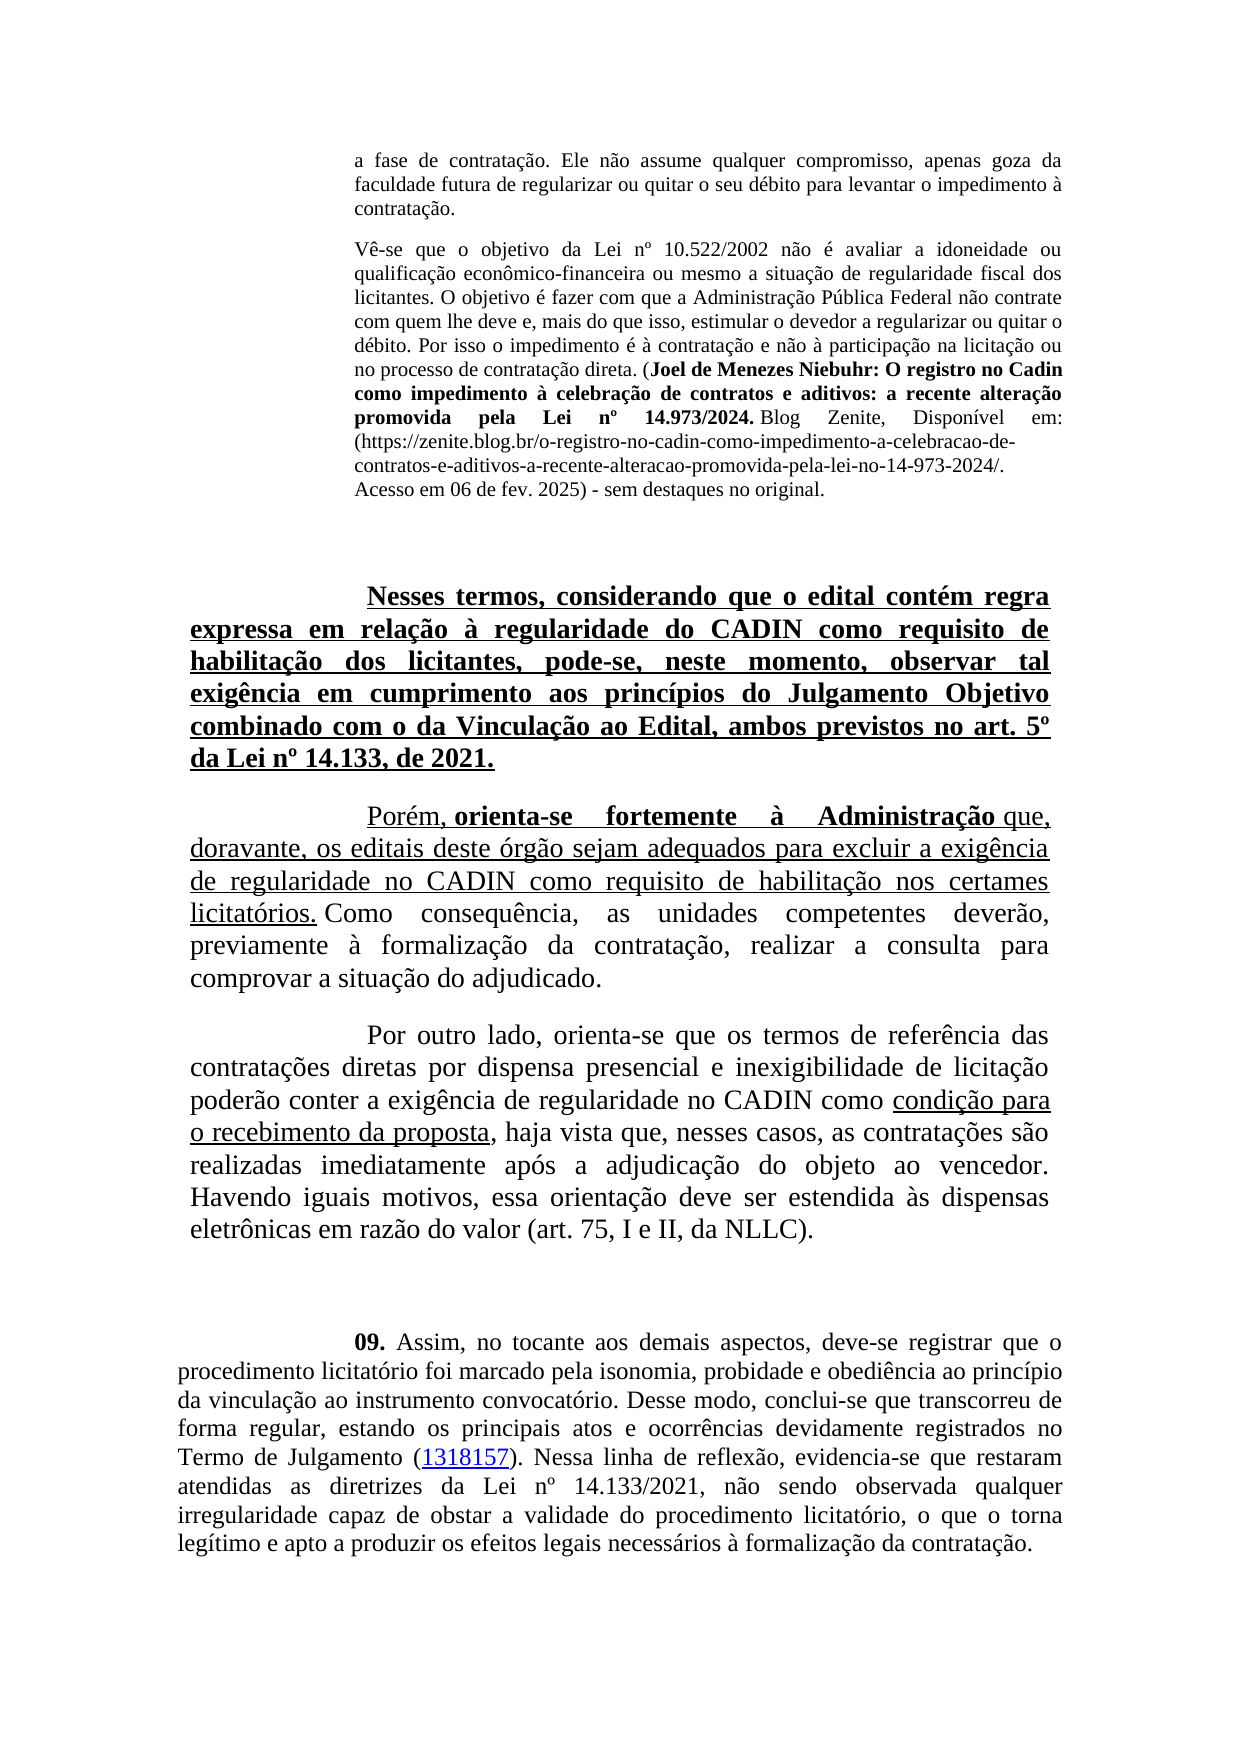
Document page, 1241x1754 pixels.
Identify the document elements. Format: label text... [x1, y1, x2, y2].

text exigência em cumprimento aos princípios do Julgamento Objetivo [190, 674, 1051, 705]
text da Lei nº 14.133, de 2021. [190, 739, 1051, 774]
text Por outro lado, orienta-se que os termos de referência das contratações diretas por dispensa presencial e inexigibilidade de licitação poderão conter a exigência de regularidade no CADIN como condição para o recebimento da proposta, haja vista que, nesses casos, as contratações são realizadas imediatamente após a adjudicação do objeto ao vencedor. Havendo iguais motivos, essa orientação deve ser estendida às dispensas eletrônicas em razão do valor (art. 75, I e II, da NLLC). [190, 1018, 1051, 1245]
text Vê-se que o objetivo da Lei nº 10.522/2002 não é avaliar a idoneidade ou qualificação econômico-financeira ou mesmo a situação de regularidade fiscal dos licitantes. O objetivo é fazer com que a Administração Pública Federal não contrate com quem lhe deve e, mais do que isso, estimular o devedor a regularizar ou quitar o débito. Por isso o impedimento é à contratação e não à participação na licitação ou no processo de contratação direta. (Joel de Menezes Niebuhr: O registro no Cadin como impedimento à celebração de contratos e aditivos: a recente alteração promovida pela Lei nº 14.973/2024. Blog Zenite, Disponível em: (https://zenite.blog.br/o-registro-no-cadin-como-impedimento-a-celebracao-de-contratos-e-aditivos-a-recente-alteracao-promovida-pela-lei-no-14-973-2024/. Acesso em 06 de fev. 2025) - sem destaques no original. [354, 236, 1063, 501]
text a fase de contratação. Ele não assume qualquer compromisso, apenas goza da faculdade futura de regularizar ou quitar o seu débito para levantar o impedimento à contratação. [354, 148, 1063, 220]
text Nesses termos, considerando que o edital contém regra expressa em relação à regularidade do CADIN como requisito de habilitação dos licitantes, pode-se, neste momento, observar tal [190, 579, 1051, 672]
text 09. Assim, no tocante aos demais aspectos, deve-se registrar que o procedimento licitatório foi marcado pela isonomia, probidade e obediência ao princípio da vinculação ao instrumento convocatório. Desse modo, conclui-se que transcorreu de forma regular, estando os principais atos e ocorrências devidamente registrados no Termo de Julgamento (1318157). Nessa linha de reflexão, evidencia-se que restaram atendidas as diretrizes da Lei nº 14.133/2021, não sendo observada qualquer irregularidade capaz de obstar a validade do procedimento licitatório, o que o torna legítimo e apto a produzir os efeitos legais necessários à formalização da contratação. [177, 1327, 1063, 1557]
text Porém, orienta-se fortemente à Administração que, doravante, os editais deste órgão sejam adequados para excluir a exigência de regularidade no CADIN como requisito de habilitação nos certames licitatórios. Como consequência, as unidades competentes deverão, previamente à formalização da contratação, realizar a consulta para comprovar a situação do adjudicado. [190, 799, 1051, 993]
text combinado com o da Vinculação ao Edital, ambos previstos no art. 5º [190, 706, 1051, 737]
